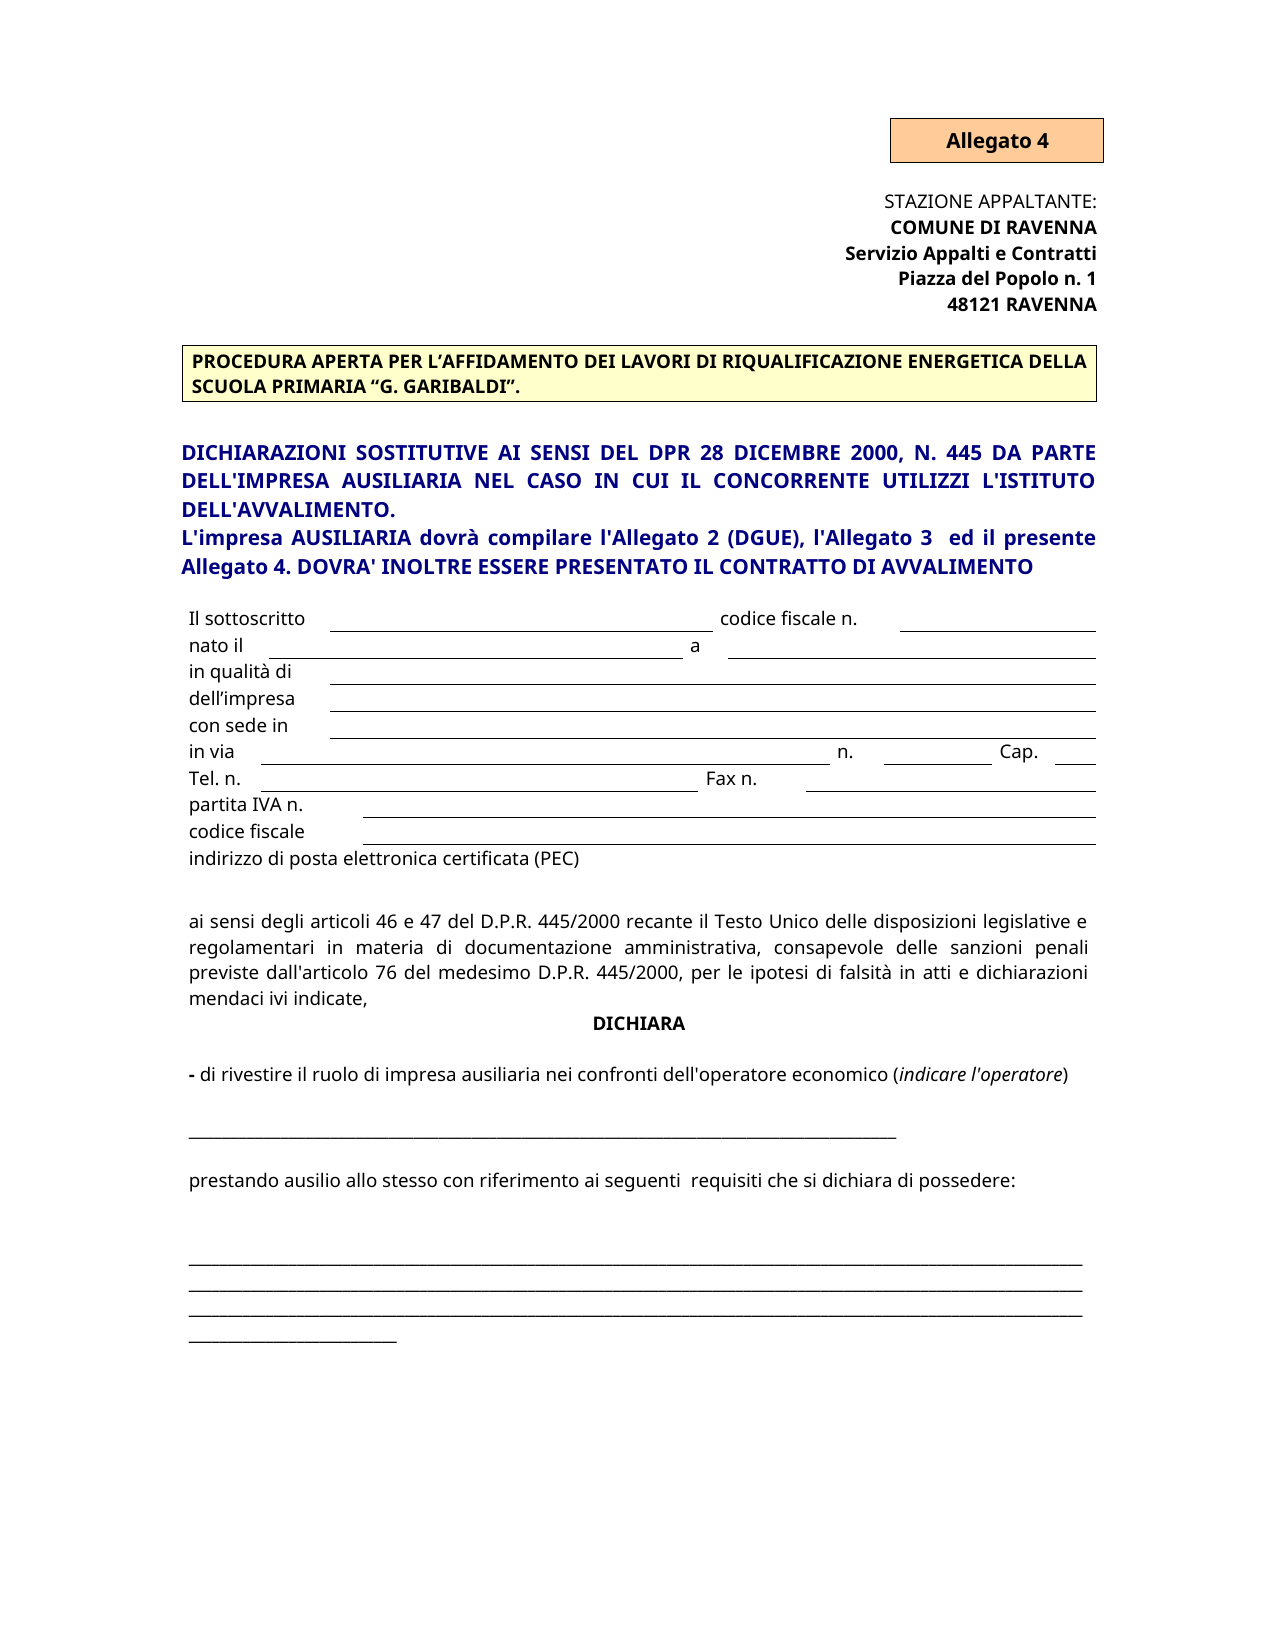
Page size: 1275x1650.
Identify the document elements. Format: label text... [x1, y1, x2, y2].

table_cell Cap. [992, 739, 1054, 764]
table_cell Tel. n. [181, 764, 261, 791]
table_cell [884, 739, 992, 764]
text Servizio Appalti e Contratti [698, 240, 1097, 265]
table_cell [330, 685, 1096, 711]
table_header [900, 606, 1096, 631]
table_cell ai sensi degli articoli 46 e 47 del D.P.R. 445/2000 recante il Testo Unico delle disposizioni legislative e regolamentari in materia di documentazione amministrativa, consapevole delle sanzioni penali previste dall'articolo 76 del medesimo D.P.R. 445/2000, per le ipotesi di falsità in atti e dichiarazioni mendaci ivi indicate, [181, 870, 1096, 1011]
table_cell [330, 658, 1096, 684]
table_header codice fiscale n. [713, 606, 900, 631]
table_header Il sottoscritto [181, 606, 329, 631]
table_cell in qualità di [181, 658, 329, 684]
table_header Allegato 4 [891, 119, 1103, 162]
text L'impresa AUSILIARIA dovrà compilare l'Allegato 2 (DGUE), l'Allegato 3 ed il presente Allegato 4. DOVRA' INOLTRE ESSERE PRESENTATO IL CONTRATTO DI AVVALIMENTO [181, 523, 1097, 580]
table_cell [363, 818, 1096, 844]
table_header [330, 606, 712, 631]
text Piazza del Popolo n. 1 [698, 265, 1097, 291]
table_cell Fax n. [698, 765, 806, 791]
text COMUNE DI RAVENNA [698, 214, 1097, 240]
table_cell a [683, 631, 728, 658]
table_cell [728, 631, 1096, 658]
text PROCEDURA APERTA PER L’AFFIDAMENTO DEI LAVORI DI RIQUALIFICAZIONE ENERGETICA DELLA SCUOLA PRIMARIA “G. GARIBALDI”. [183, 346, 1096, 401]
table_cell con sede in [181, 711, 329, 737]
table_cell [261, 765, 698, 791]
text STAZIONE APPALTANTE: [182, 189, 1097, 214]
table_cell n. [830, 739, 884, 764]
table_cell indirizzo di posta elettronica certificata (PEC) [181, 844, 1096, 870]
table_cell [269, 631, 683, 658]
table_cell [261, 738, 829, 764]
table_cell nato il [181, 631, 269, 658]
table_cell DICHIARA - di rivestire il ruolo di impresa ausiliaria nei confronti dell'operatore economico (indicare l'operatore) _____________________________________________________________________________________ prestando ausilio allo stesso con riferimento ai seguenti requisiti che si dichiara di possedere: _______________________________________________________________________________________________________________________________________________________________________________________________________________________________________________________________________________________________________________________________________________________________________________________ [181, 1011, 1096, 1371]
table_cell partita IVA n. [181, 791, 362, 817]
table_cell [806, 764, 1096, 791]
table_cell dell’impresa [181, 684, 329, 711]
table_cell [1055, 739, 1096, 764]
table_cell in via [181, 738, 261, 764]
text 48121 RAVENNA [698, 291, 1097, 316]
text DICHIARAZIONI SOSTITUTIVE AI SENSI DEL DPR 28 DICEMBRE 2000, N. 445 DA PARTE DELL'IMPRESA AUSILIARIA NEL CASO IN CUI IL CONCORRENTE UTILIZZI L'ISTITUTO DELL'AVVALIMENTO. [181, 438, 1097, 523]
table_cell [330, 712, 1096, 737]
table_cell codice fiscale [181, 817, 362, 844]
table_cell [363, 791, 1096, 817]
